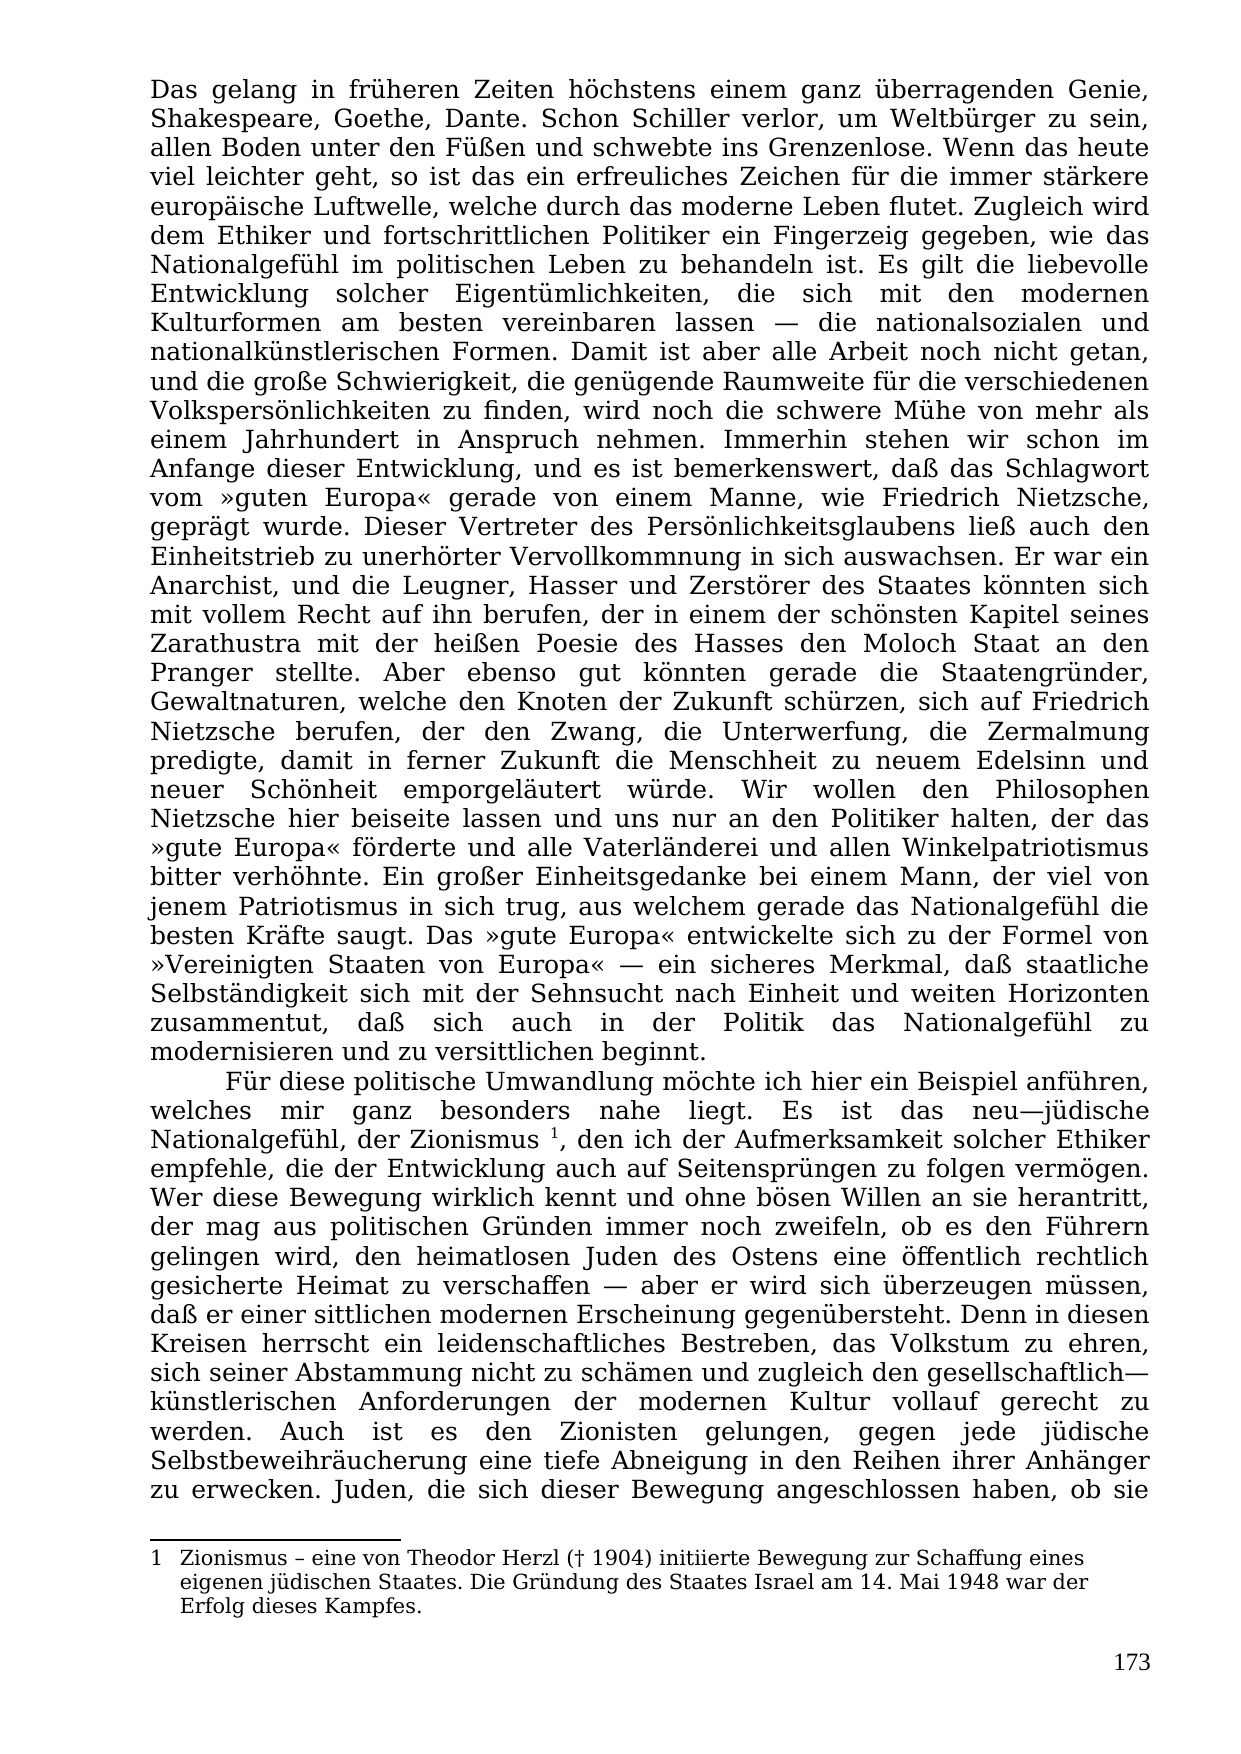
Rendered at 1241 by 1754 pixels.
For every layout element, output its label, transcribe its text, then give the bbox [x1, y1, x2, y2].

text Zionismus – eine von Theodor Herzl († 1904) initiierte Bewegung zur Schaffung eines eigenen jüdischen Staates. Die Gründung des Staates Israel am 14. Mai 1948 war der Erfolg dieses Kampfes. [150, 1546, 1151, 1618]
text Das gelang in früheren Zeiten höchstens einem ganz überragenden Genie, Shakespeare, Goethe, Dante. Schon Schiller verlor, um Weltbürger zu sein, allen Boden unter den Füßen und schwebte ins Grenzenlose. Wenn das heute viel leichter geht, so ist das ein erfreuliches Zeichen für die immer stärkere europäische Luftwelle, welche durch das moderne Leben flutet. Zugleich wird dem Ethiker und fortschrittlichen Politiker ein Fingerzeig gegeben, wie das Nationalgefühl im politischen Leben zu behandeln ist. Es gilt die liebevolle Entwicklung solcher Eigentümlichkeiten, die sich mit den modernen Kulturformen am besten vereinbaren lassen — die nationalsozialen und nationalkünstlerischen Formen. Damit ist aber alle Arbeit noch nicht getan, und die große Schwierigkeit, die genügende Raumweite für die verschiedenen Volkspersönlichkeiten zu finden, wird noch die schwere Mühe von mehr als einem Jahrhundert in Anspruch nehmen. Immerhin stehen wir schon im Anfange dieser Entwicklung, und es ist bemerkenswert, daß das Schlagwort vom »guten Europa« gerade von einem Manne, wie Friedrich Nietzsche, geprägt wurde. Dieser Vertreter des Persönlichkeitsglaubens ließ auch den Einheitstrieb zu unerhörter Vervollkommnung in sich auswachsen. Er war ein Anarchist, und die Leugner, Hasser und Zerstörer des Staates könnten sich mit vollem Recht auf ihn berufen, der in einem der schönsten Kapitel seines Zarathustra mit der heißen Poesie des Hasses den Moloch Staat an den Pranger stellte. Aber ebenso gut könnten gerade die Staatengründer, Gewaltnaturen, welche den Knoten der Zukunft schürzen, sich auf Friedrich Nietzsche berufen, der den Zwang, die Unterwerfung, die Zermalmung predigte, damit in ferner Zukunft die Menschheit zu neuem Edelsinn und neuer Schönheit emporgeläutert würde. Wir wollen den Philosophen Nietzsche hier beiseite lassen und uns nur an den Politiker halten, der das »gute Europa« förderte und alle Vaterländerei und allen Winkelpatriotismus bitter verhöhnte. Ein großer Einheitsgedanke bei einem Mann, der viel von jenem Patriotismus in sich trug, aus welchem gerade das Nationalgefühl die besten Kräfte saugt. Das »gute Europa« entwickelte sich zu der Formel von »Vereinigten Staaten von Europa« — ein sicheres Merkmal, daß staatliche Selbständigkeit sich mit der Sehnsucht nach Einheit und weiten Horizonten zusammentut, daß sich auch in der Politik das Nationalgefühl zu modernisieren und zu versittlichen beginnt. [150, 75, 1151, 1067]
text Für diese politische Umwandlung möchte ich hier ein Beispiel anführen, welches mir ganz besonders nahe liegt. Es ist das neu—jüdische Nationalgefühl, der Zionismus , den ich der Aufmerksamkeit solcher Ethiker empfehle, die der Entwicklung auch auf Seitensprüngen zu folgen vermögen. Wer diese Bewegung wirklich kennt und ohne bösen Willen an sie herantritt, der mag aus politischen Gründen immer noch zweifeln, ob es den Führern gelingen wird, den heimatlosen Juden des Ostens eine öffentlich rechtlich gesicherte Heimat zu verschaffen — aber er wird sich überzeugen müssen, daß er einer sittlichen modernen Erscheinung gegenübersteht. Denn in diesen Kreisen herrscht ein leidenschaftliches Bestreben, das Volkstum zu ehren, sich seiner Abstammung nicht zu schämen und zugleich den gesellschaftlich—künstlerischen Anforderungen der modernen Kultur vollauf gerecht zu werden. Auch ist es den Zionisten gelungen, gegen jede jüdische Selbstbeweihräucherung eine tiefe Abneigung in den Reihen ihrer Anhänger zu erwecken. Juden, die sich dieser Bewegung angeschlossen haben, ob sie [150, 1067, 1151, 1504]
